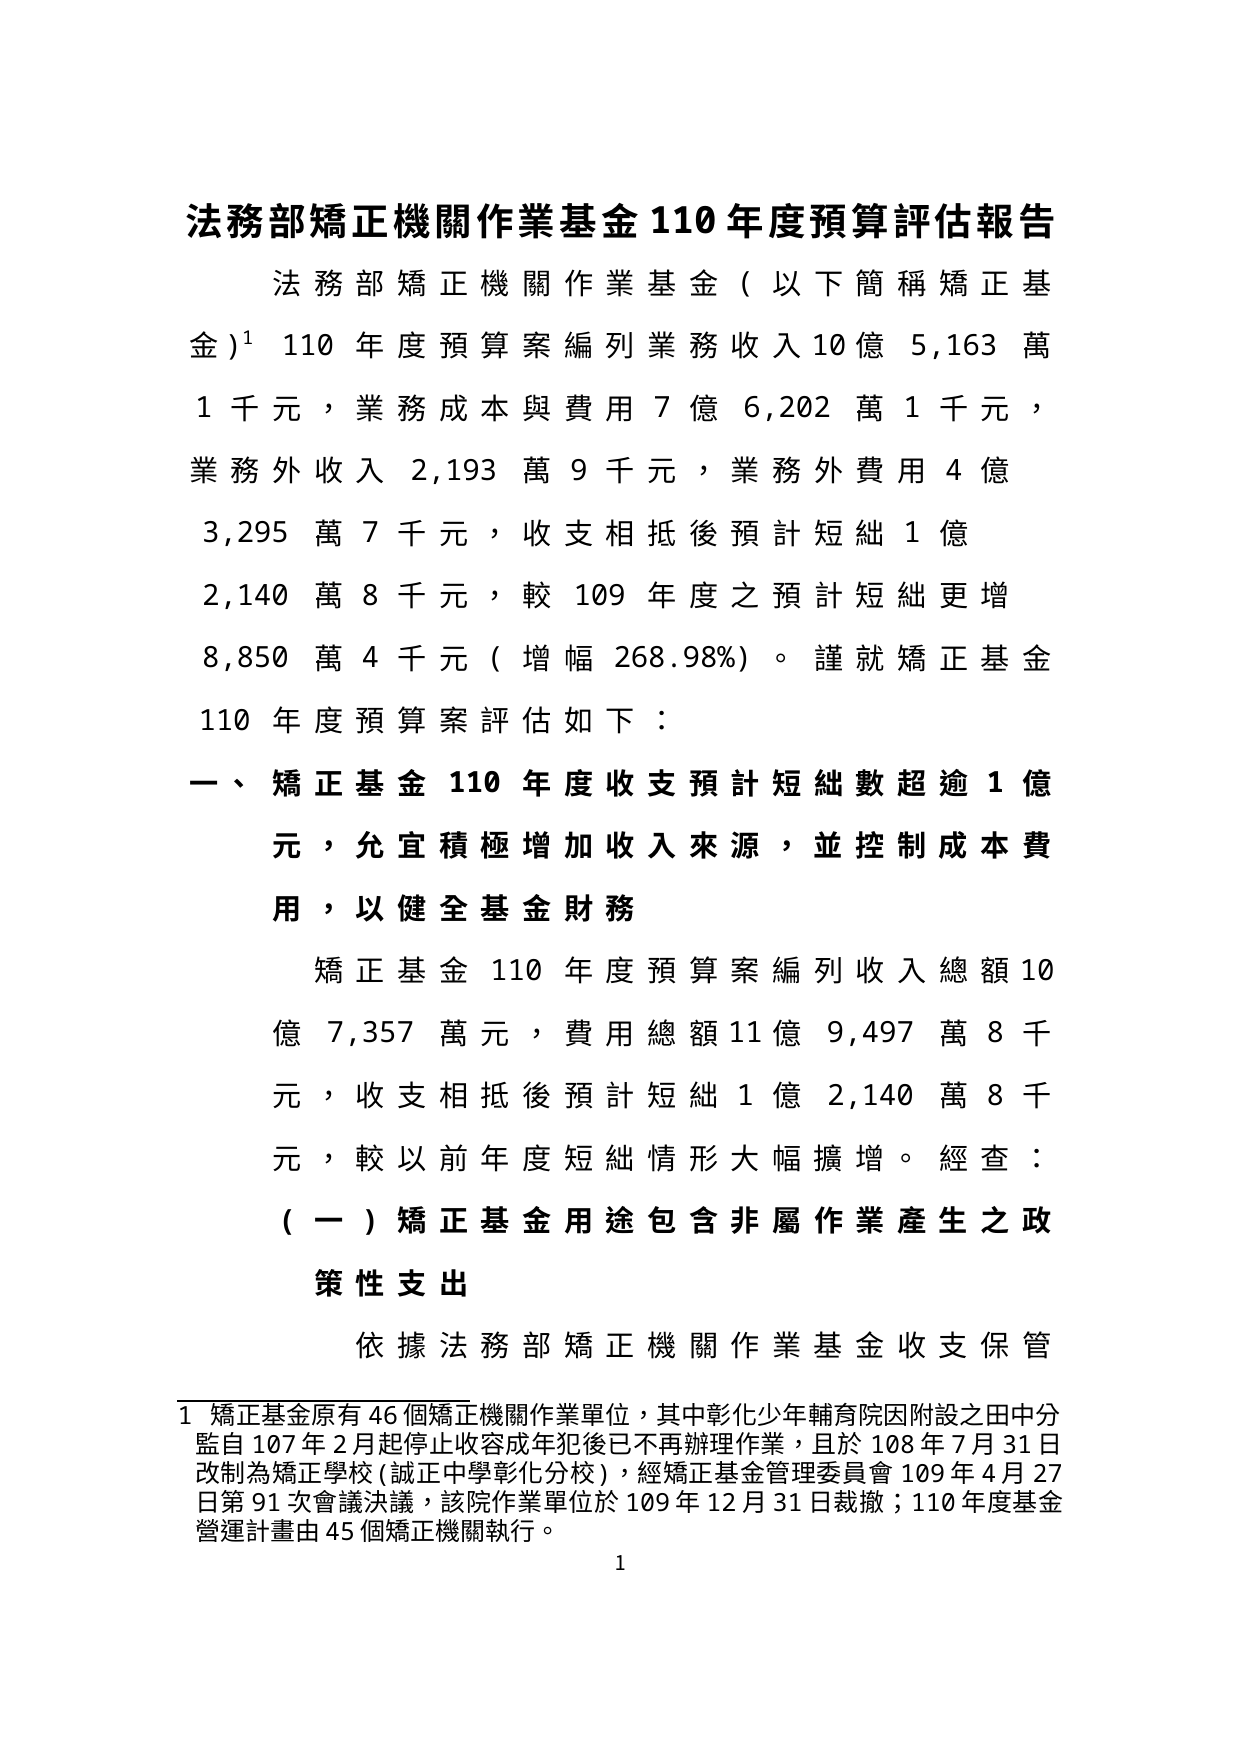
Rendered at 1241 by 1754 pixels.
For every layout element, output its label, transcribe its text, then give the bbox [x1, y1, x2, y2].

text 一、矯正基金110年度收支預計短絀數超逾1億元，允宜積極增加收入來源，並控制成本費用，以健全基金財務 [183, 740, 1058, 927]
text 矯正基金110年度預算案編列收入總額10億7,357萬元，費用總額11億9,497萬8千元，收支相抵後預計短絀1億2,140萬8千元，較以前年度短絀情形大幅擴增。經查： [242, 927, 1058, 1177]
text 依據法務部矯正機關作業基金收支保管及運用辦法第5條規定：「本基金之用途如下：一、擴充及改良各項作業設備之支出。二、銷貨、勞務成本之支出。三、收容人因作業發生傷病、死亡之慰問金。四、依法提撥補助、獎勵之支出。五、收容人技能訓練之支出。六、補助收容人及其家屬醫療、教育及生活照顧之支出。七、補助犯罪被害人及其家屬醫療、教育及生活照顧之支出。八、管理及總務支出。九、其他有關支出。」其中有關改善各監所收容人醫療、生活、技能訓練經費及相關設施、補助收容人疾病醫療費用、收容人沐浴及炊場所需燃料經費等項目，係自93年度起，陸續在符合基金設置目的及不影響基金運作並考量基金規模前提下，於「業務外費用」科目編列相關預算支應，以符「取之於收容人，用之於收容人」之精神。 [271, 1302, 1058, 1365]
text 法務部矯正機關作業基金(以下簡稱矯正基金)110年度預算案編列業務收入10億5,163萬1千元，業務成本與費用7億6,202萬1千元，業務外收入2,193萬9千元，業務外費用4億3,295萬7千元，收支相抵後預計短絀1億2,140萬8千元，較109年度之預計短絀更增8,850萬4千元(增幅268.98%)。謹就矯正基金110年度預算案評估如下： [183, 240, 1058, 740]
text (一)矯正基金用途包含非屬作業產生之政策性支出 [242, 1177, 1058, 1302]
text 法務部矯正機關作業基金110年度預算評估報告 [183, 177, 1058, 240]
text 矯正基金原有46個矯正機關作業單位，其中彰化少年輔育院因附設之田中分監自107年2月起停止收容成年犯後已不再辦理作業，且於108年7月31日改制為矯正學校(誠正中學彰化分校)，經矯正基金管理委員會109年4月27日第91次會議決議，該院作業單位於109年12月31日裁撤；110年度基金營運計畫由45個矯正機關執行。 [177, 1401, 1063, 1547]
